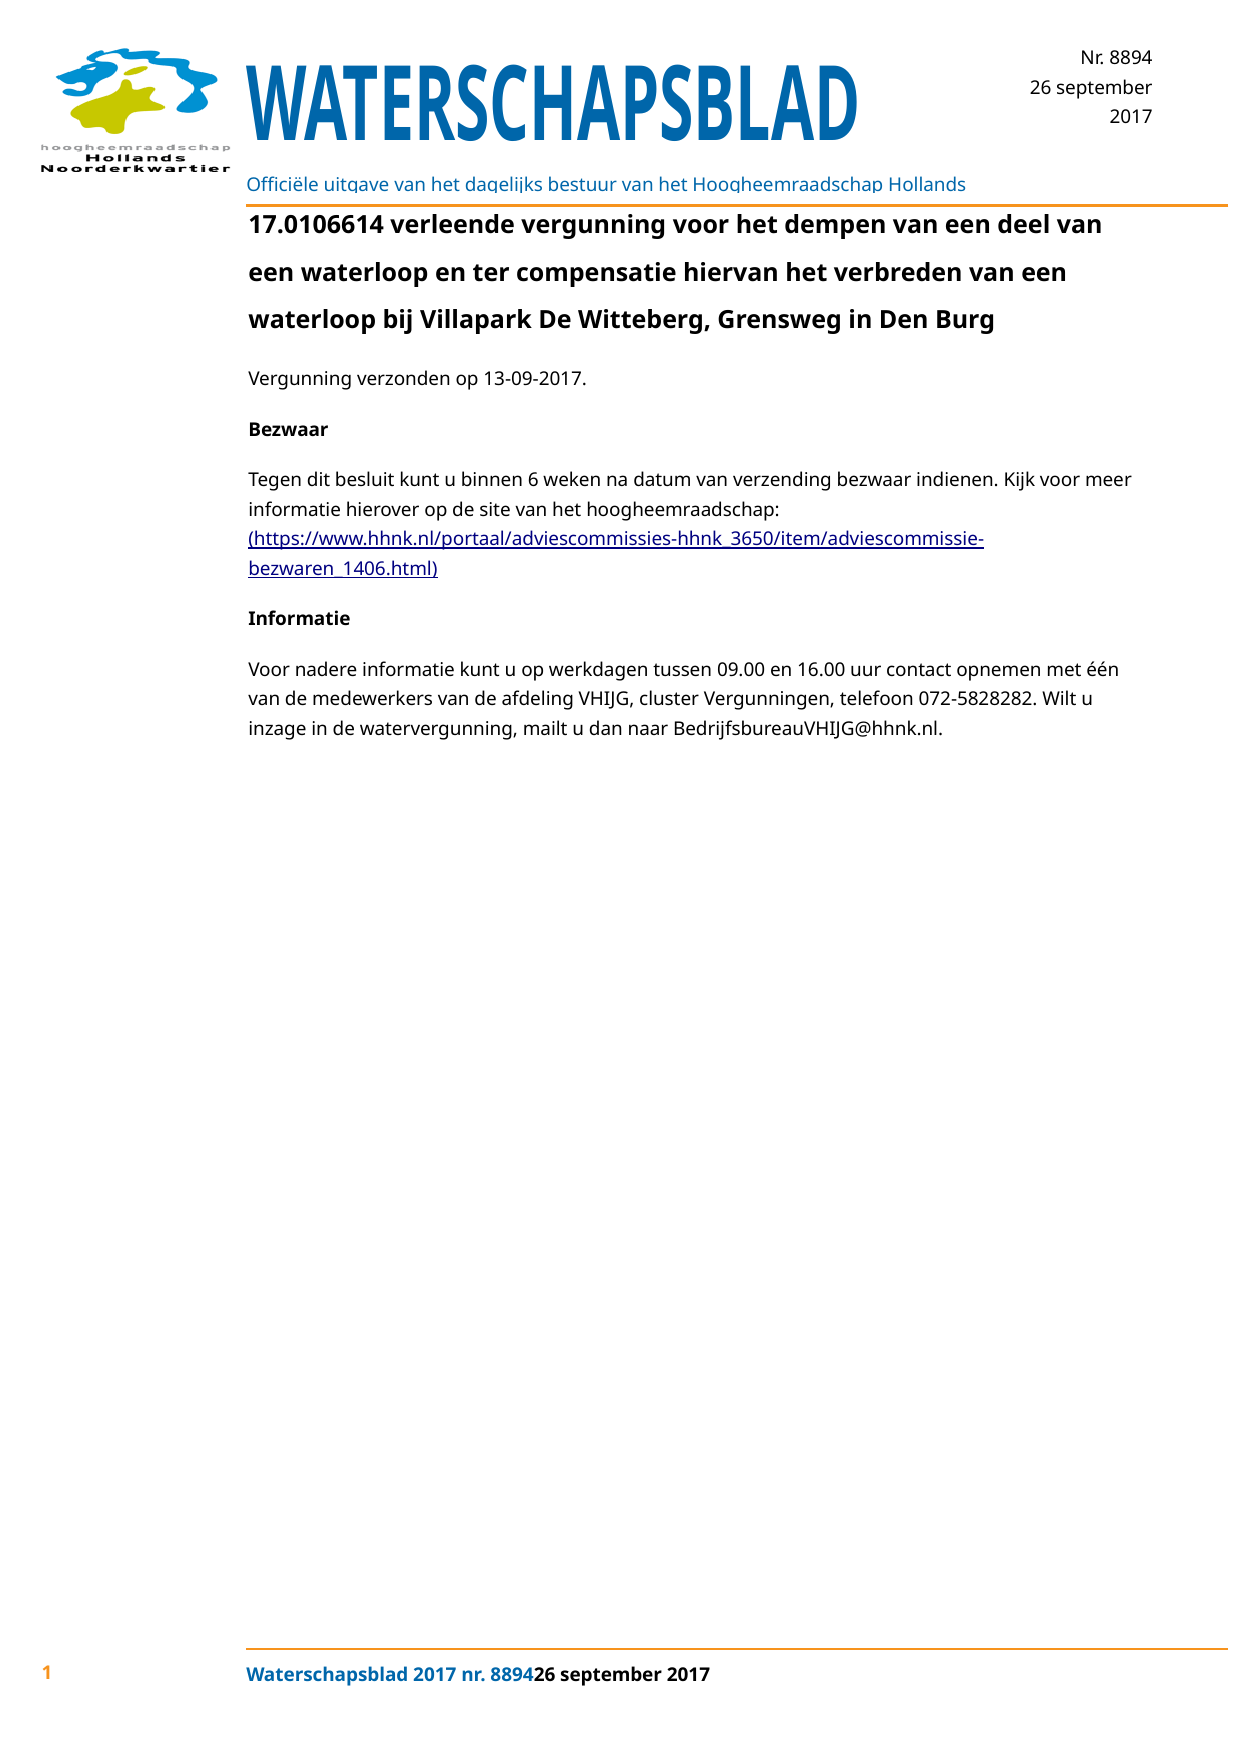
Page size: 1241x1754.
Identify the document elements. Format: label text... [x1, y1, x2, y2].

text Vergunning verzonden op 13-09-2017. [248, 366, 1152, 391]
text 17.0106614 verleende vergunning voor het dempen van een deel van een waterloop en ter compensatie hiervan het verbreden van een waterloop bij Villapark De Witteberg, Grensweg in Den Burg [248, 207, 1152, 336]
text Bezwaar [248, 416, 1152, 442]
picture [41, 47, 231, 172]
text Voor nadere informatie kunt u op werkdagen tussen 09.00 en 16.00 uur contact opnemen met één van de medewerkers van de afdeling VHIJG, cluster Vergunningen, telefoon 072-5828282. Wilt u inzage in de watervergunning, mailt u dan naar BedrijfsbureauVHIJG@hhnk.nl. [248, 656, 1152, 741]
text Tegen dit besluit kunt u binnen 6 weken na datum van verzending bezwaar indienen. Kijk voor meer informatie hierover op de site van het hoogheemraadschap: (https://www.hhnk.nl/portaal/adviescommissies-hhnk_3650/item/adviescommissie-bezwaren_1406.html) [248, 466, 1152, 581]
text Informatie [248, 606, 1152, 631]
